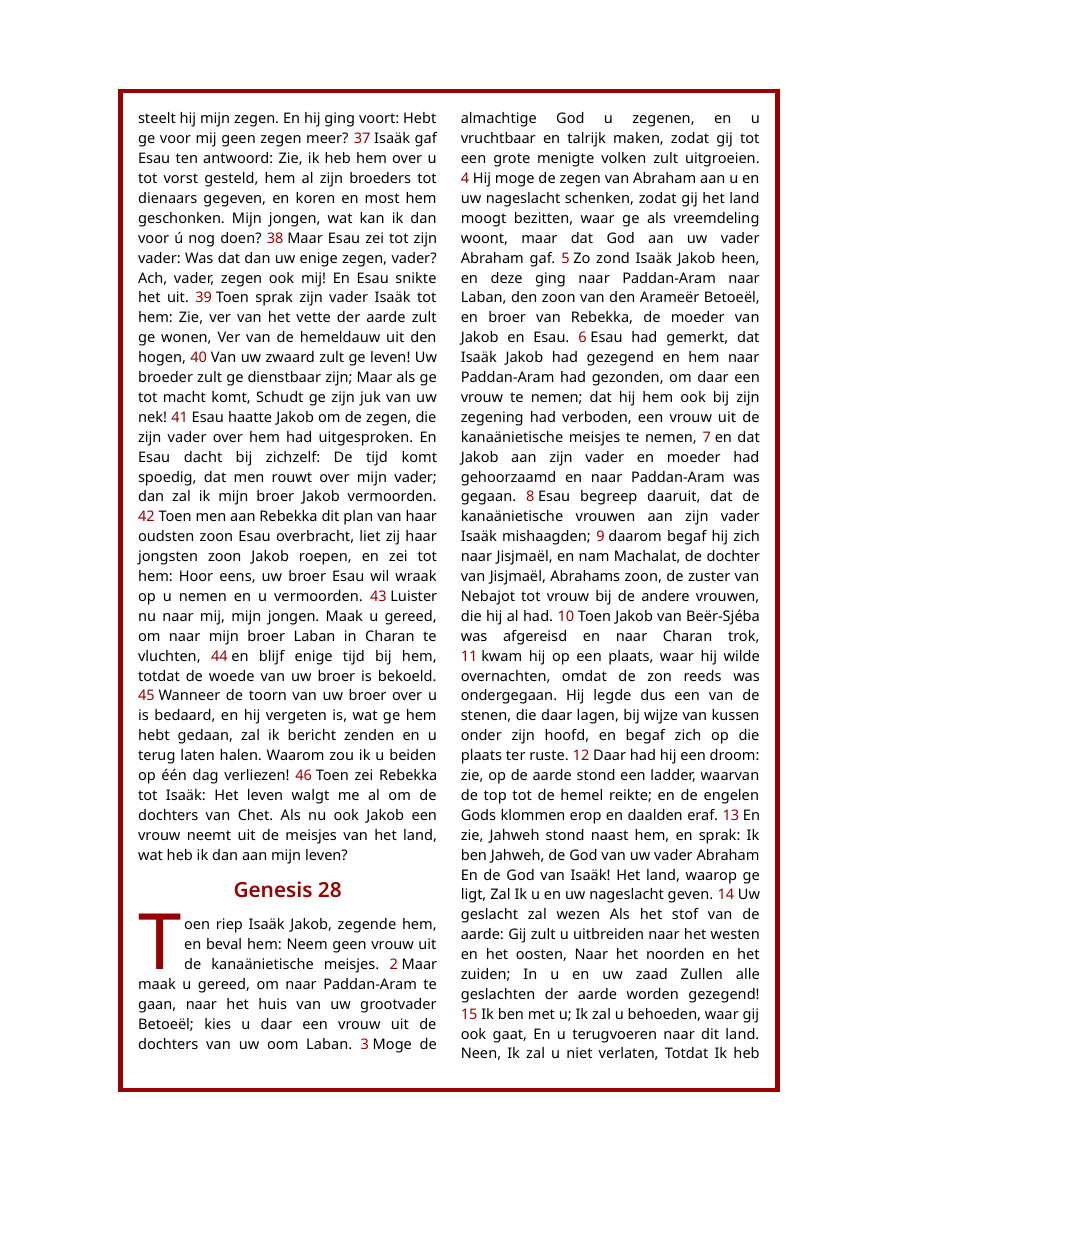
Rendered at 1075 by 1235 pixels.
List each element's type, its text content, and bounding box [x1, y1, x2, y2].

text Toen riep Isaäk Jakob, zegende hem, en beval hem: Neem geen vrouw uit de kanaänietische meisjes. 2 Maar maak u gereed, om naar Paddan-Aram te gaan, naar het huis van uw grootvader Betoeël; kies u daar een vrouw uit de dochters van uw oom Laban. 3 Moge de [138, 914, 437, 1053]
text steelt hij mijn zegen. En hij ging voort: Hebt ge voor mij geen zegen meer? 37 Isaäk gaf Esau ten antwoord: Zie, ik heb hem over u tot vorst gesteld, hem al zijn broeders tot dienaars gegeven, en koren en most hem geschonken. Mijn jongen, wat kan ik dan voor ú nog doen? 38 Maar Esau zei tot zijn vader: Was dat dan uw enige zegen, vader? Ach, vader, zegen ook mij! En Esau snikte het uit. 39 Toen sprak zijn vader Isaäk tot hem: Zie, ver van het vette der aarde zult ge wonen, Ver van de hemeldauw uit den hogen, 40 Van uw zwaard zult ge leven! Uw broeder zult ge dienstbaar zijn; Maar als ge tot macht komt, Schudt ge zijn juk van uw nek! 41 Esau haatte Jakob om de zegen, die zijn vader over hem had uitgesproken. En Esau dacht bij zichzelf: De tijd komt spoedig, dat men rouwt over mijn vader; dan zal ik mijn broer Jakob vermoorden. 42 Toen men aan Rebekka dit plan van haar oudsten zoon Esau overbracht, liet zij haar jongsten zoon Jakob roepen, en zei tot hem: Hoor eens, uw broer Esau wil wraak op u nemen en u vermoorden. 43 Luister nu naar mij, mijn jongen. Maak u gereed, om naar mijn broer Laban in Charan te vluchten, 44 en blijf enige tijd bij hem, totdat de woede van uw broer is bekoeld. 45 Wanneer de toorn van uw broer over u is bedaard, en hij vergeten is, wat ge hem hebt gedaan, zal ik bericht zenden en u terug laten halen. Waarom zou ik u beiden op één dag verliezen! 46 Toen zei Rebekka tot Isaäk: Het leven walgt me al om de dochters van Chet. Als nu ook Jakob een vrouw neemt uit de meisjes van het land, wat heb ik dan aan mijn leven? [138, 108, 437, 864]
subtitle Genesis 28 [138, 875, 437, 903]
text almachtige God u zegenen, en u vruchtbaar en talrijk maken, zodat gij tot een grote menigte volken zult uitgroeien. 4 Hij moge de zegen van Abraham aan u en uw nageslacht schenken, zodat gij het land moogt bezitten, waar ge als vreemdeling woont, maar dat God aan uw vader Abraham gaf. 5 Zo zond Isaäk Jakob heen, en deze ging naar Paddan-Aram naar Laban, den zoon van den Arameër Betoeël, en broer van Rebekka, de moeder van Jakob en Esau. 6 Esau had gemerkt, dat Isaäk Jakob had gezegend en hem naar Paddan-Aram had gezonden, om daar een vrouw te nemen; dat hij hem ook bij zijn zegening had verboden, een vrouw uit de kanaänietische meisjes te nemen, 7 en dat Jakob aan zijn vader en moeder had gehoorzaamd en naar Paddan-Aram was gegaan. 8 Esau begreep daaruit, dat de kanaänietische vrouwen aan zijn vader Isaäk mishaagden; 9 daarom begaf hij zich naar Jisjmaël, en nam Machalat, de dochter van Jisjmaël, Abrahams zoon, de zuster van Nebajot tot vrouw bij de andere vrouwen, die hij al had. 10 Toen Jakob van Beër-Sjéba was afgereisd en naar Charan trok, 11 kwam hij op een plaats, waar hij wilde overnachten, omdat de zon reeds was ondergegaan. Hij legde dus een van de stenen, die daar lagen, bij wijze van kussen onder zijn hoofd, en begaf zich op die plaats ter ruste. 12 Daar had hij een droom: zie, op de aarde stond een ladder, waarvan de top tot de hemel reikte; en de engelen Gods klommen erop en daalden eraf. 13 En zie, Jahweh stond naast hem, en sprak: Ik ben Jahweh, de God van uw vader Abraham En de God van Isaäk! Het land, waarop ge ligt, Zal Ik u en uw nageslacht geven. 14 Uw geslacht zal wezen Als het stof van de aarde: Gij zult u uitbreiden naar het westen en het oosten, Naar het noorden en het zuiden; In u en uw zaad Zullen alle geslachten der aarde worden gezegend! 15 Ik ben met u; Ik zal u behoeden, waar gij ook gaat, En u terugvoeren naar dit land. Neen, Ik zal u niet verlaten, Totdat Ik heb [461, 108, 760, 1063]
